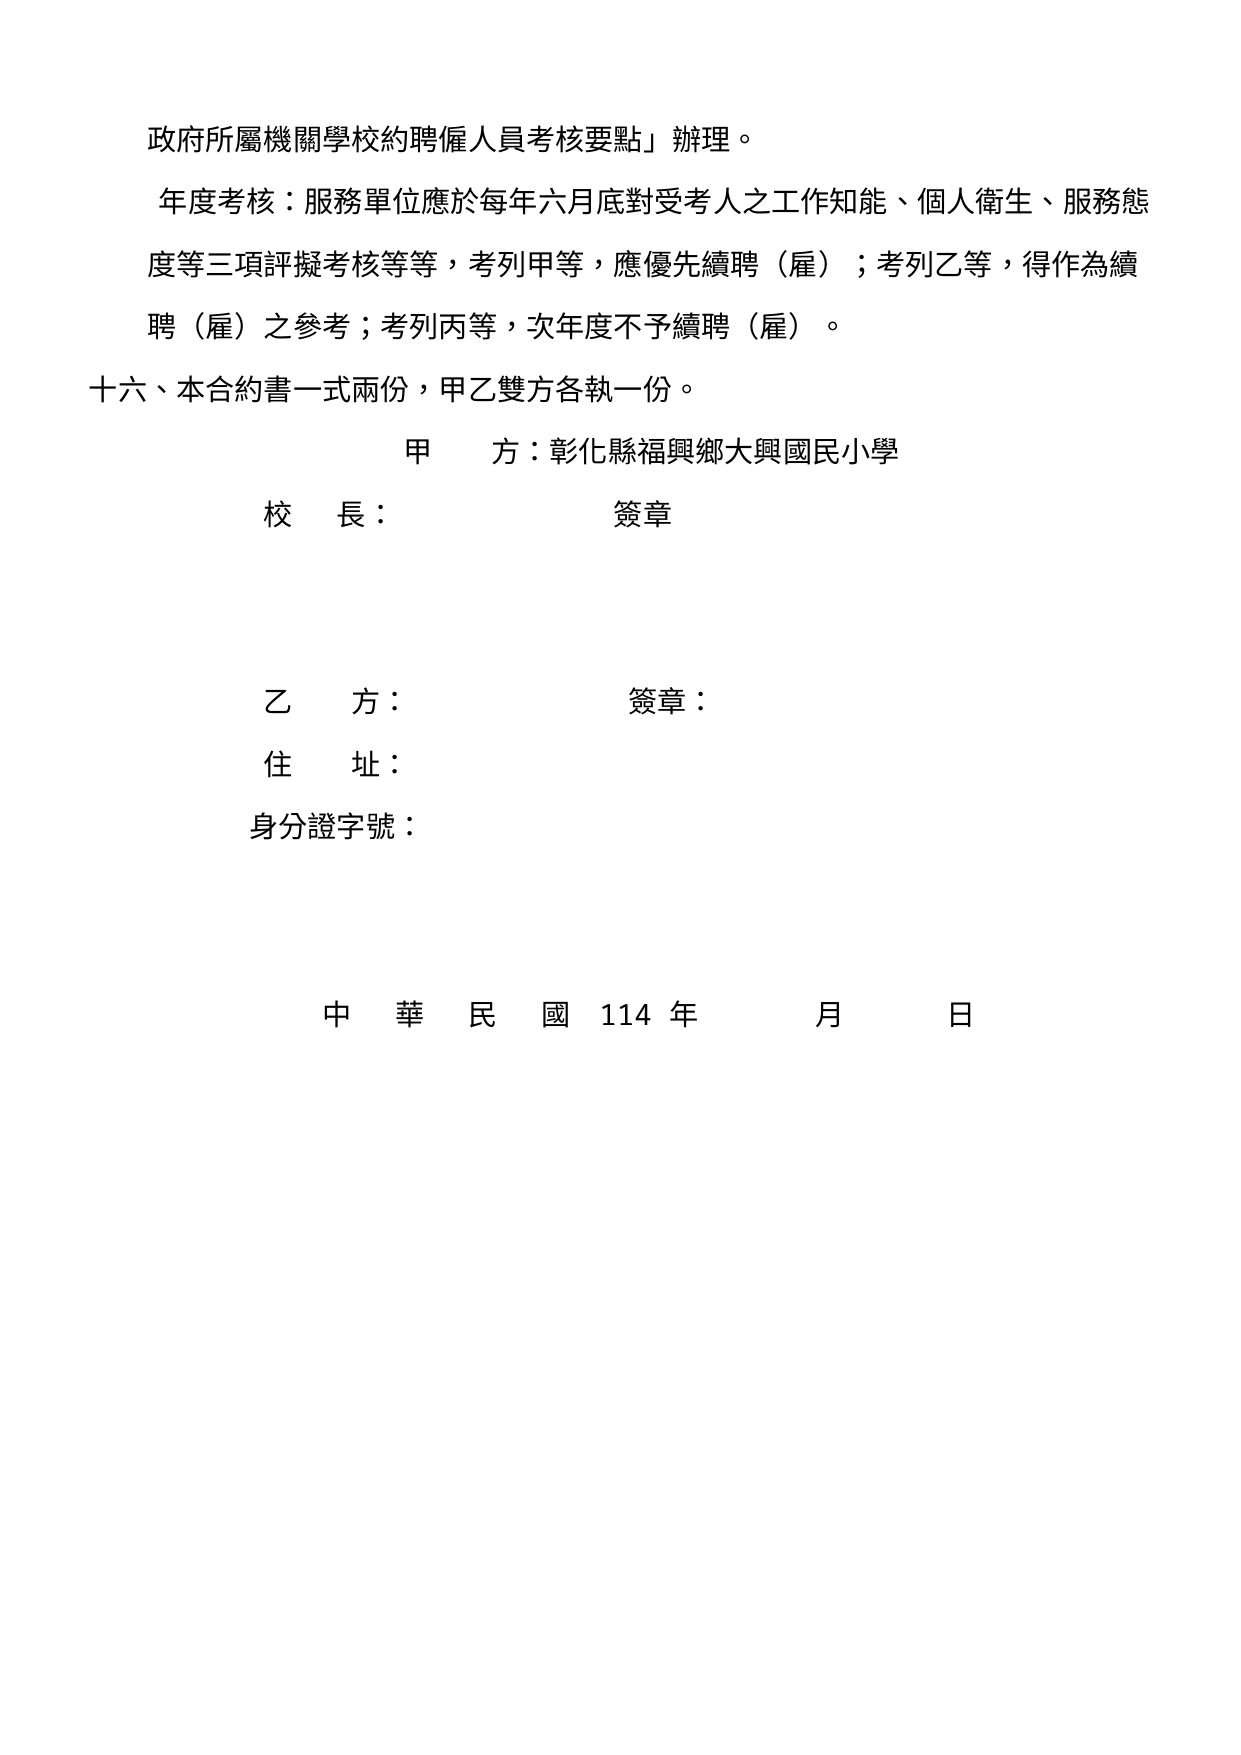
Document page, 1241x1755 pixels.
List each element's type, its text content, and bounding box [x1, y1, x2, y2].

text 校 長： 簽章 [89, 471, 1152, 533]
text 住 址： [89, 721, 1152, 783]
text 十六、本合約書一式兩份，甲乙雙方各執一份。 [89, 346, 1152, 408]
text 甲 方：彰化縣福興鄉大興國民小學 [89, 408, 1152, 471]
text 乙 方： 簽章： [89, 658, 1152, 721]
text 身分證字號： [89, 783, 1152, 846]
text 政府所屬機關學校約聘僱人員考核要點」辦理。 [89, 96, 1152, 158]
text 年度考核：服務單位應於每年六月底對受考人之工作知能、個人衛生、服務態度等三項評擬考核等等，考列甲等，應優先續聘（雇）；考列乙等，得作為續聘（雇）之參考；考列丙等，次年度不予續聘（雇）。 [89, 158, 1152, 346]
text 中 華 民 國 114 年 月 日 [89, 971, 1152, 1033]
